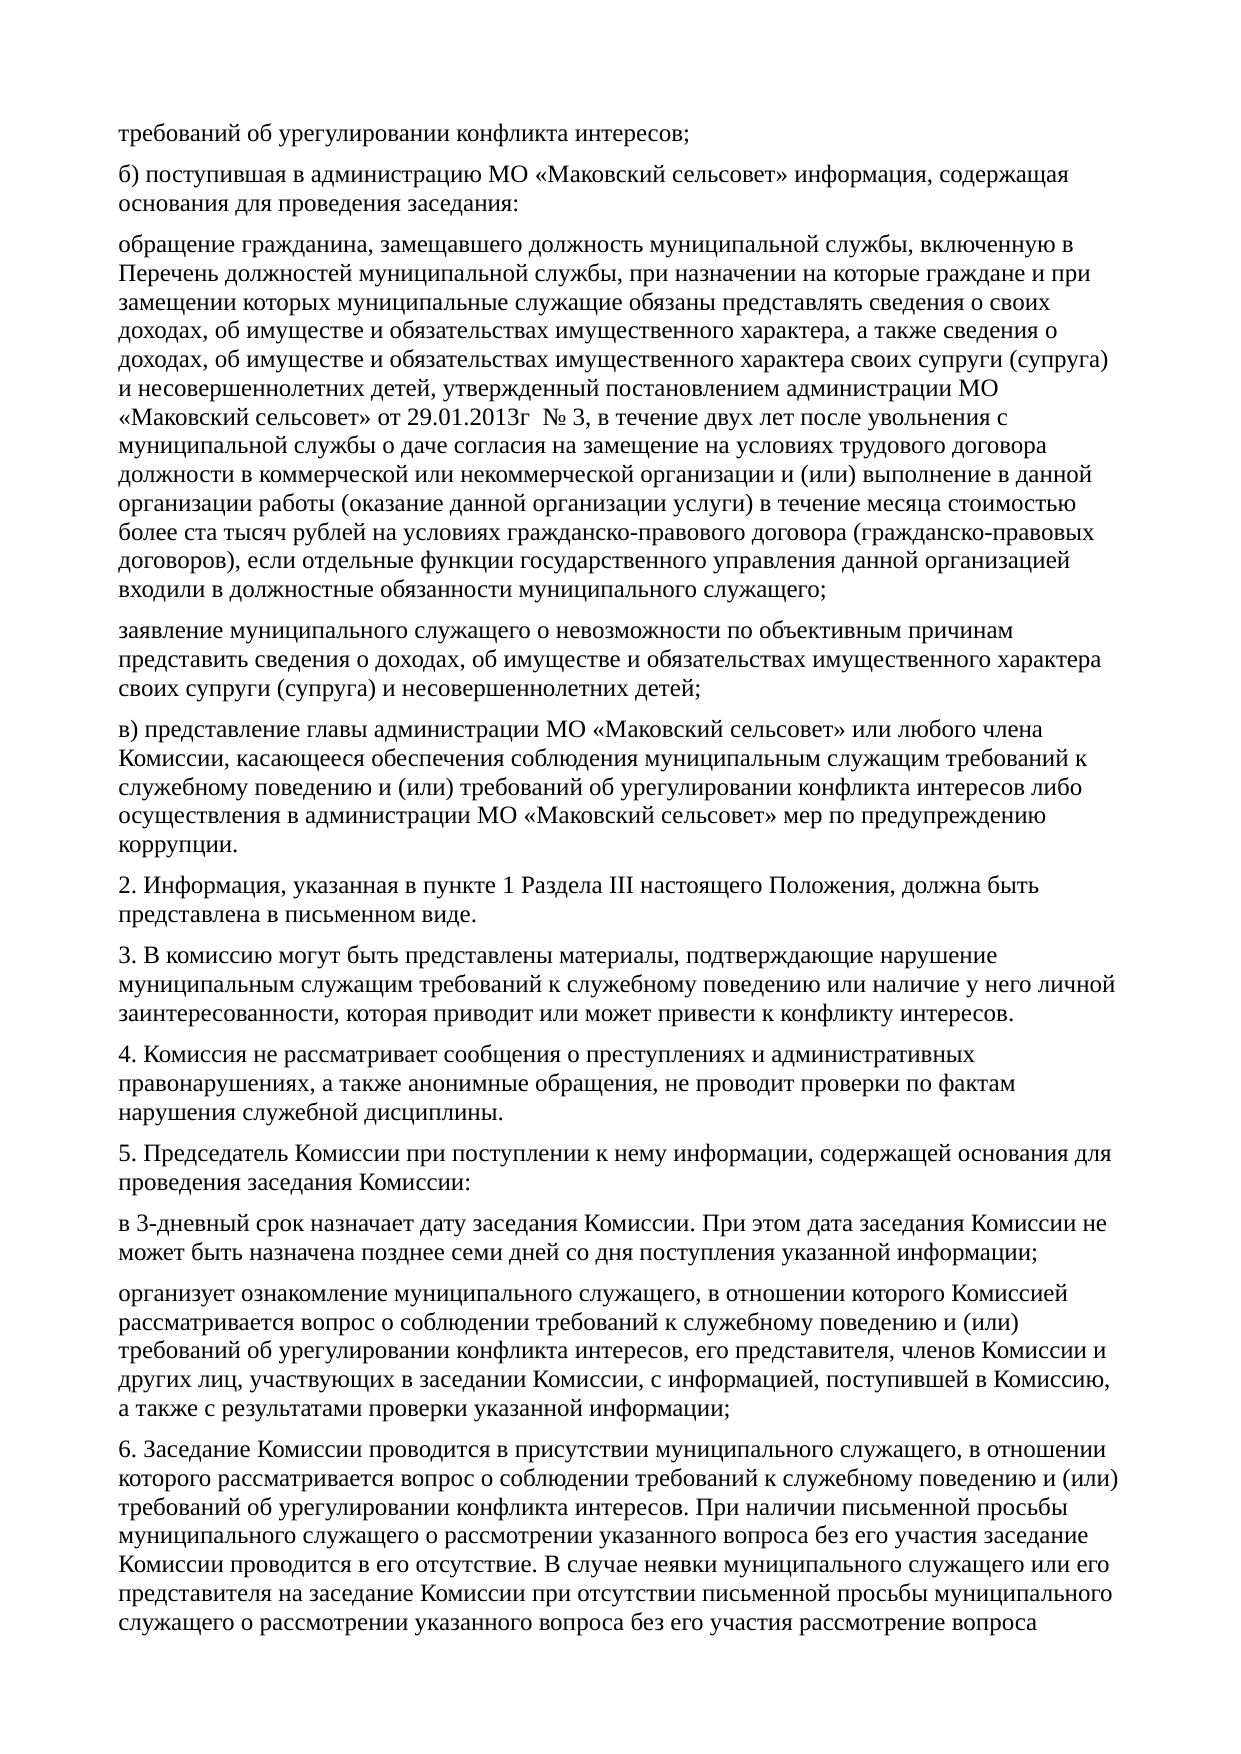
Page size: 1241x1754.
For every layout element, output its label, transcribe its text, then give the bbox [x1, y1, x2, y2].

text в) представление главы администрации МО «Маковский сельсовет» или любого члена Комиссии, касающееся обеспечения соблюдения муниципальным служащим требований к служебному поведению и (или) требований об урегулировании конфликта интересов либо осуществления в администрации МО «Маковский сельсовет» мер по предупреждению коррупции. [118, 714, 1122, 858]
text обращение гражданина, замещавшего должность муниципальной службы, включенную в Перечень должностей муниципальной службы, при назначении на которые граждане и при замещении которых муниципальные служащие обязаны представлять сведения о своих доходах, об имуществе и обязательствах имущественного характера, а также сведения о доходах, об имуществе и обязательствах имущественного характера своих супруги (супруга) и несовершеннолетних детей, утвержденный постановлением администрации МО «Маковский сельсовет» от 29.01.2013г № 3, в течение двух лет после увольнения с муниципальной службы о даче согласия на замещение на условиях трудового договора должности в коммерческой или некоммерческой организации и (или) выполнение в данной организации работы (оказание данной организации услуги) в течение месяца стоимостью более ста тысяч рублей на условиях гражданско-правового договора (гражданско-правовых договоров), если отдельные функции государственного управления данной организацией входили в должностные обязанности муниципального служащего; [118, 229, 1122, 603]
text 5. Председатель Комиссии при поступлении к нему информации, содержащей основания для проведения заседания Комиссии: [118, 1138, 1122, 1196]
text требований об урегулировании конфликта интересов; [118, 118, 1122, 147]
text 4. Комиссия не рассматривает сообщения о преступлениях и административных правонарушениях, а также анонимные обращения, не проводит проверки по фактам нарушения служебной дисциплины. [118, 1039, 1122, 1126]
text заявление муниципального служащего о невозможности по объективным причинам представить сведения о доходах, об имуществе и обязательствах имущественного характера своих супруги (супруга) и несовершеннолетних детей; [118, 616, 1122, 702]
text организует ознакомление муниципального служащего, в отношении которого Комиссией рассматривается вопрос о соблюдении требований к служебному поведению и (или) требований об урегулировании конфликта интересов, его представителя, членов Комиссии и других лиц, участвующих в заседании Комиссии, с информацией, поступившей в Комиссию, а также с результатами проверки указанной информации; [118, 1278, 1122, 1422]
text 2. Информация, указанная в пункте 1 Раздела III настоящего Положения, должна быть представлена в письменном виде. [118, 871, 1122, 928]
text в 3-дневный срок назначает дату заседания Комиссии. При этом дата заседания Комиссии не может быть назначена позднее семи дней со дня поступления указанной информации; [118, 1208, 1122, 1266]
text 3. В комиссию могут быть представлены материалы, подтверждающие нарушение муниципальным служащим требований к служебному поведению или наличие у него личной заинтересованности, которая приводит или может привести к конфликту интересов. [118, 941, 1122, 1027]
text б) поступившая в администрацию МО «Маковский сельсовет» информация, содержащая основания для проведения заседания: [118, 159, 1122, 217]
text 6. Заседание Комиссии проводится в присутствии муниципального служащего, в отношении которого рассматривается вопрос о соблюдении требований к служебному поведению и (или) требований об урегулировании конфликта интересов. При наличии письменной просьбы муниципального служащего о рассмотрении указанного вопроса без его участия заседание Комиссии проводится в его отсутствие. В случае неявки муниципального служащего или его представителя на заседание Комиссии при отсутствии письменной просьбы муниципального служащего о рассмотрении указанного вопроса без его участия рассмотрение вопроса [118, 1434, 1122, 1636]
